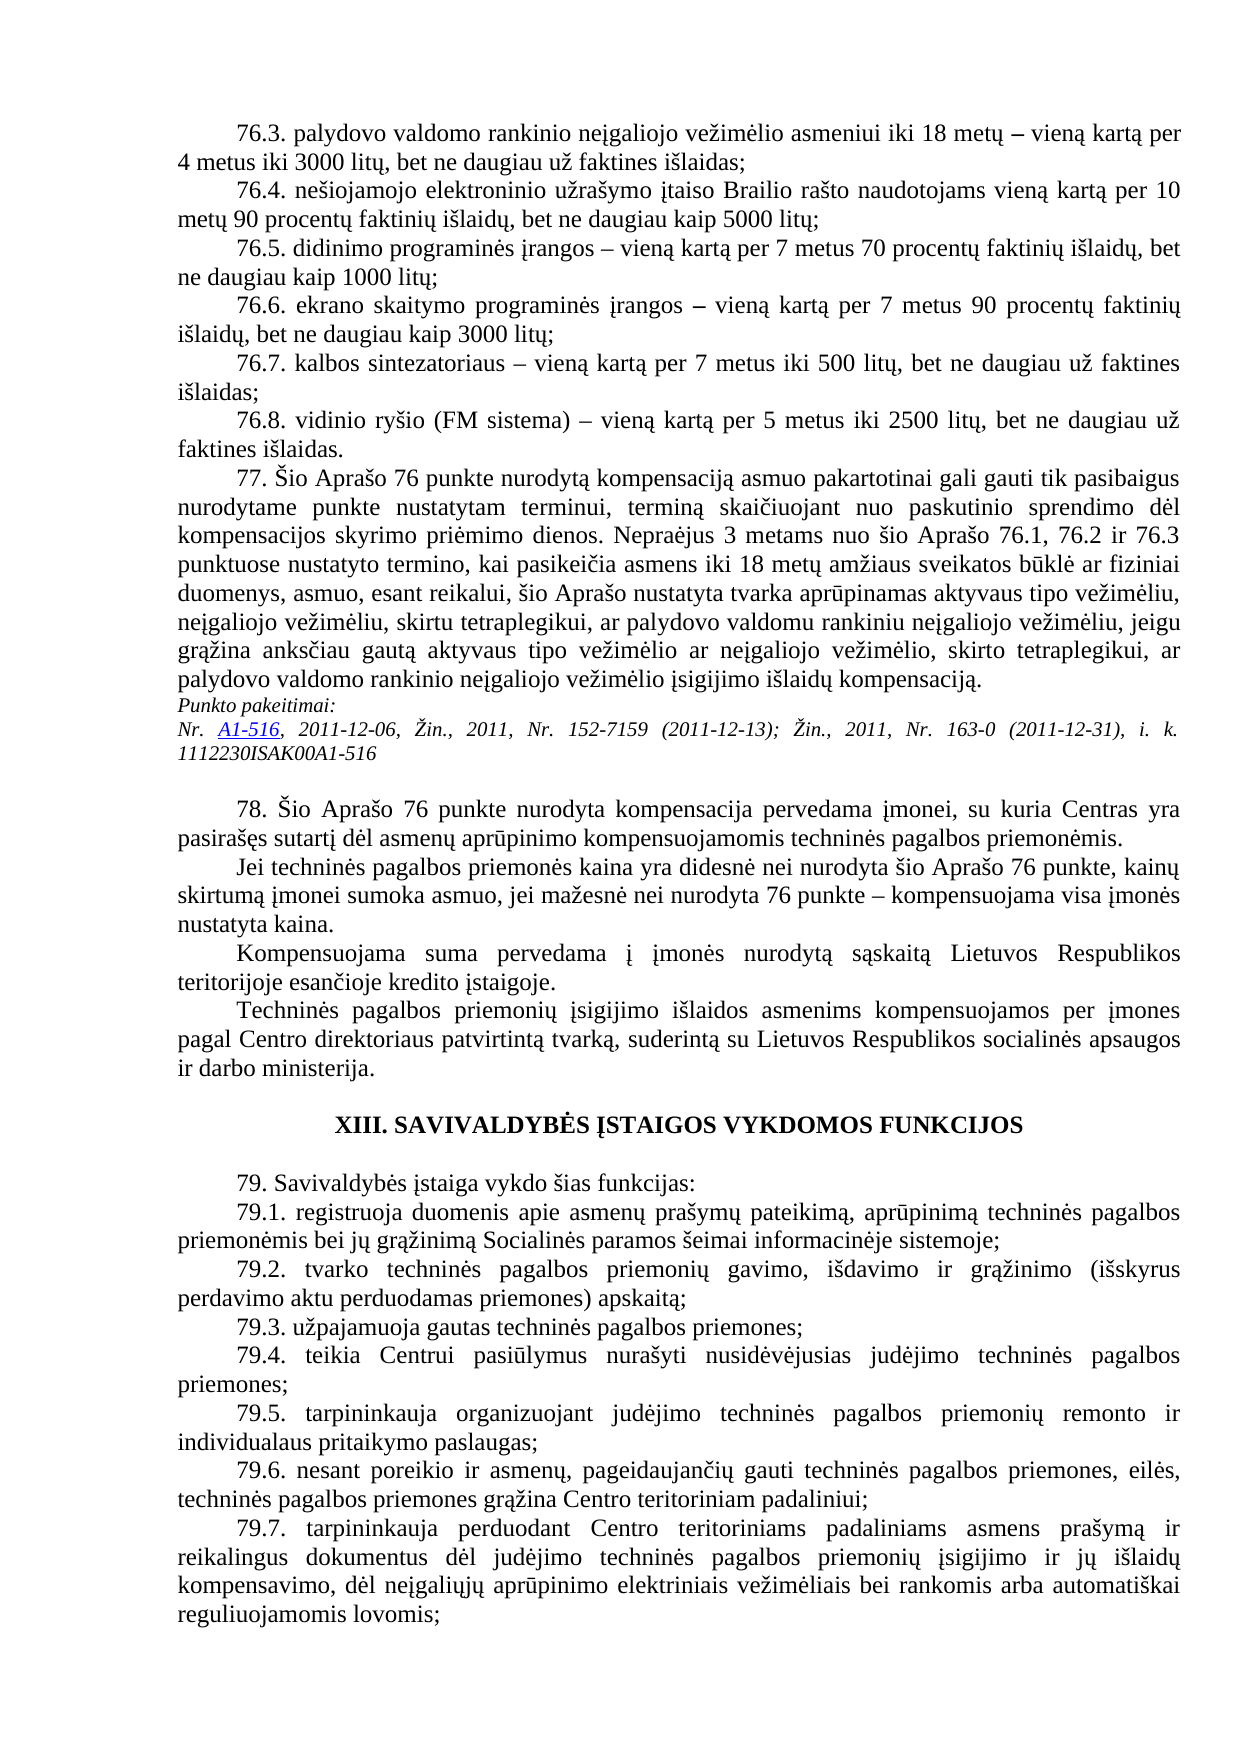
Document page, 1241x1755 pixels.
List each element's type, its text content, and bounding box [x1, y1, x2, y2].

text 78. Šio Aprašo 76 punkte nurodyta kompensacija pervedama įmonei, su kuria Centras yra pasirašęs sutartį dėl asmenų aprūpinimo kompensuojamomis techninės pagalbos priemonėmis. [177, 794, 1181, 852]
text XIII. SAVIVALDYBĖS ĮSTAIGOS VYKDOMOS FUNKCIJOS [177, 1110, 1181, 1139]
text 76.4. nešiojamojo elektroninio užrašymo įtaiso Brailio rašto naudotojams vieną kartą per 10 metų 90 procentų faktinių išlaidų, bet ne daugiau kaip 5000 litų; [177, 176, 1181, 233]
text 76.7. kalbos sintezatoriaus – vieną kartą per 7 metus iki 500 litų, bet ne daugiau už faktines išlaidas; [177, 348, 1181, 406]
text 79.3. užpajamuoja gautas techninės pagalbos priemones; [177, 1312, 1181, 1340]
text 79.7. tarpininkauja perduodant Centro teritoriniams padaliniams asmens prašymą ir reikalingus dokumentus dėl judėjimo techninės pagalbos priemonių įsigijimo ir jų išlaidų kompensavimo, dėl neįgaliųjų aprūpinimo elektriniais vežimėliais bei rankomis arba automatiškai reguliuojamomis lovomis; [177, 1513, 1181, 1628]
text 76.6. ekrano skaitymo programinės įrangos – vieną kartą per 7 metus 90 procentų faktinių išlaidų, bet ne daugiau kaip 3000 litų; [177, 291, 1181, 348]
text 76.8. vidinio ryšio (FM sistema) – vieną kartą per 5 metus iki 2500 litų, bet ne daugiau už faktines išlaidas. [177, 406, 1181, 463]
text Jei techninės pagalbos priemonės kaina yra didesnė nei nurodyta šio Aprašo 76 punkte, kainų skirtumą įmonei sumoka asmuo, jei mažesnė nei nurodyta 76 punkte – kompensuojama visa įmonės nustatyta kaina. [177, 852, 1181, 938]
text 79.4. teikia Centrui pasiūlymus nurašyti nusidėvėjusias judėjimo techninės pagalbos priemones; [177, 1340, 1181, 1398]
text Nr. A1-516, 2011-12-06, Žin., 2011, Nr. 152-7159 (2011-12-13); Žin., 2011, Nr. 163-0 (2011-12-31), i. k. 1112230ISAK00A1-516 [177, 717, 1181, 765]
text 79.5. tarpininkauja organizuojant judėjimo techninės pagalbos priemonių remonto ir individualaus pritaikymo paslaugas; [177, 1398, 1181, 1455]
text 79. Savivaldybės įstaiga vykdo šias funkcijas: [177, 1168, 1181, 1197]
text Punkto pakeitimai: [177, 693, 1181, 717]
text Techninės pagalbos priemonių įsigijimo išlaidos asmenims kompensuojamos per įmones pagal Centro direktoriaus patvirtintą tvarką, suderintą su Lietuvos Respublikos socialinės apsaugos ir darbo ministerija. [177, 995, 1181, 1082]
text 76.5. didinimo programinės įrangos – vieną kartą per 7 metus 70 procentų faktinių išlaidų, bet ne daugiau kaip 1000 litų; [177, 233, 1181, 291]
text Kompensuojama suma pervedama į įmonės nurodytą sąskaitą Lietuvos Respublikos teritorijoje esančioje kredito įstaigoje. [177, 938, 1181, 995]
text 79.2. tvarko techninės pagalbos priemonių gavimo, išdavimo ir grąžinimo (išskyrus perdavimo aktu perduodamas priemones) apskaitą; [177, 1254, 1181, 1312]
text 77. Šio Aprašo 76 punkte nurodytą kompensaciją asmuo pakartotinai gali gauti tik pasibaigus nurodytame punkte nustatytam terminui, terminą skaičiuojant nuo paskutinio sprendimo dėl kompensacijos skyrimo priėmimo dienos. Nepraėjus 3 metams nuo šio Aprašo 76.1, 76.2 ir 76.3 punktuose nustatyto termino, kai pasikeičia asmens iki 18 metų amžiaus sveikatos būklė ar fiziniai duomenys, asmuo, esant reikalui, šio Aprašo nustatyta tvarka aprūpinamas aktyvaus tipo vežimėliu, neįgaliojo vežimėliu, skirtu tetraplegikui, ar palydovo valdomu rankiniu neįgaliojo vežimėliu, jeigu grąžina anksčiau gautą aktyvaus tipo vežimėlio ar neįgaliojo vežimėlio, skirto tetraplegikui, ar palydovo valdomo rankinio neįgaliojo vežimėlio įsigijimo išlaidų kompensaciją. [177, 463, 1181, 693]
text 79.6. nesant poreikio ir asmenų, pageidaujančių gauti techninės pagalbos priemones, eilės, techninės pagalbos priemones grąžina Centro teritoriniam padaliniui; [177, 1455, 1181, 1513]
text 79.1. registruoja duomenis apie asmenų prašymų pateikimą, aprūpinimą techninės pagalbos priemonėmis bei jų grąžinimą Socialinės paramos šeimai informacinėje sistemoje; [177, 1197, 1181, 1254]
text 76.3. palydovo valdomo rankinio neįgaliojo vežimėlio asmeniui iki 18 metų – vieną kartą per 4 metus iki 3000 litų, bet ne daugiau už faktines išlaidas; [177, 118, 1181, 176]
